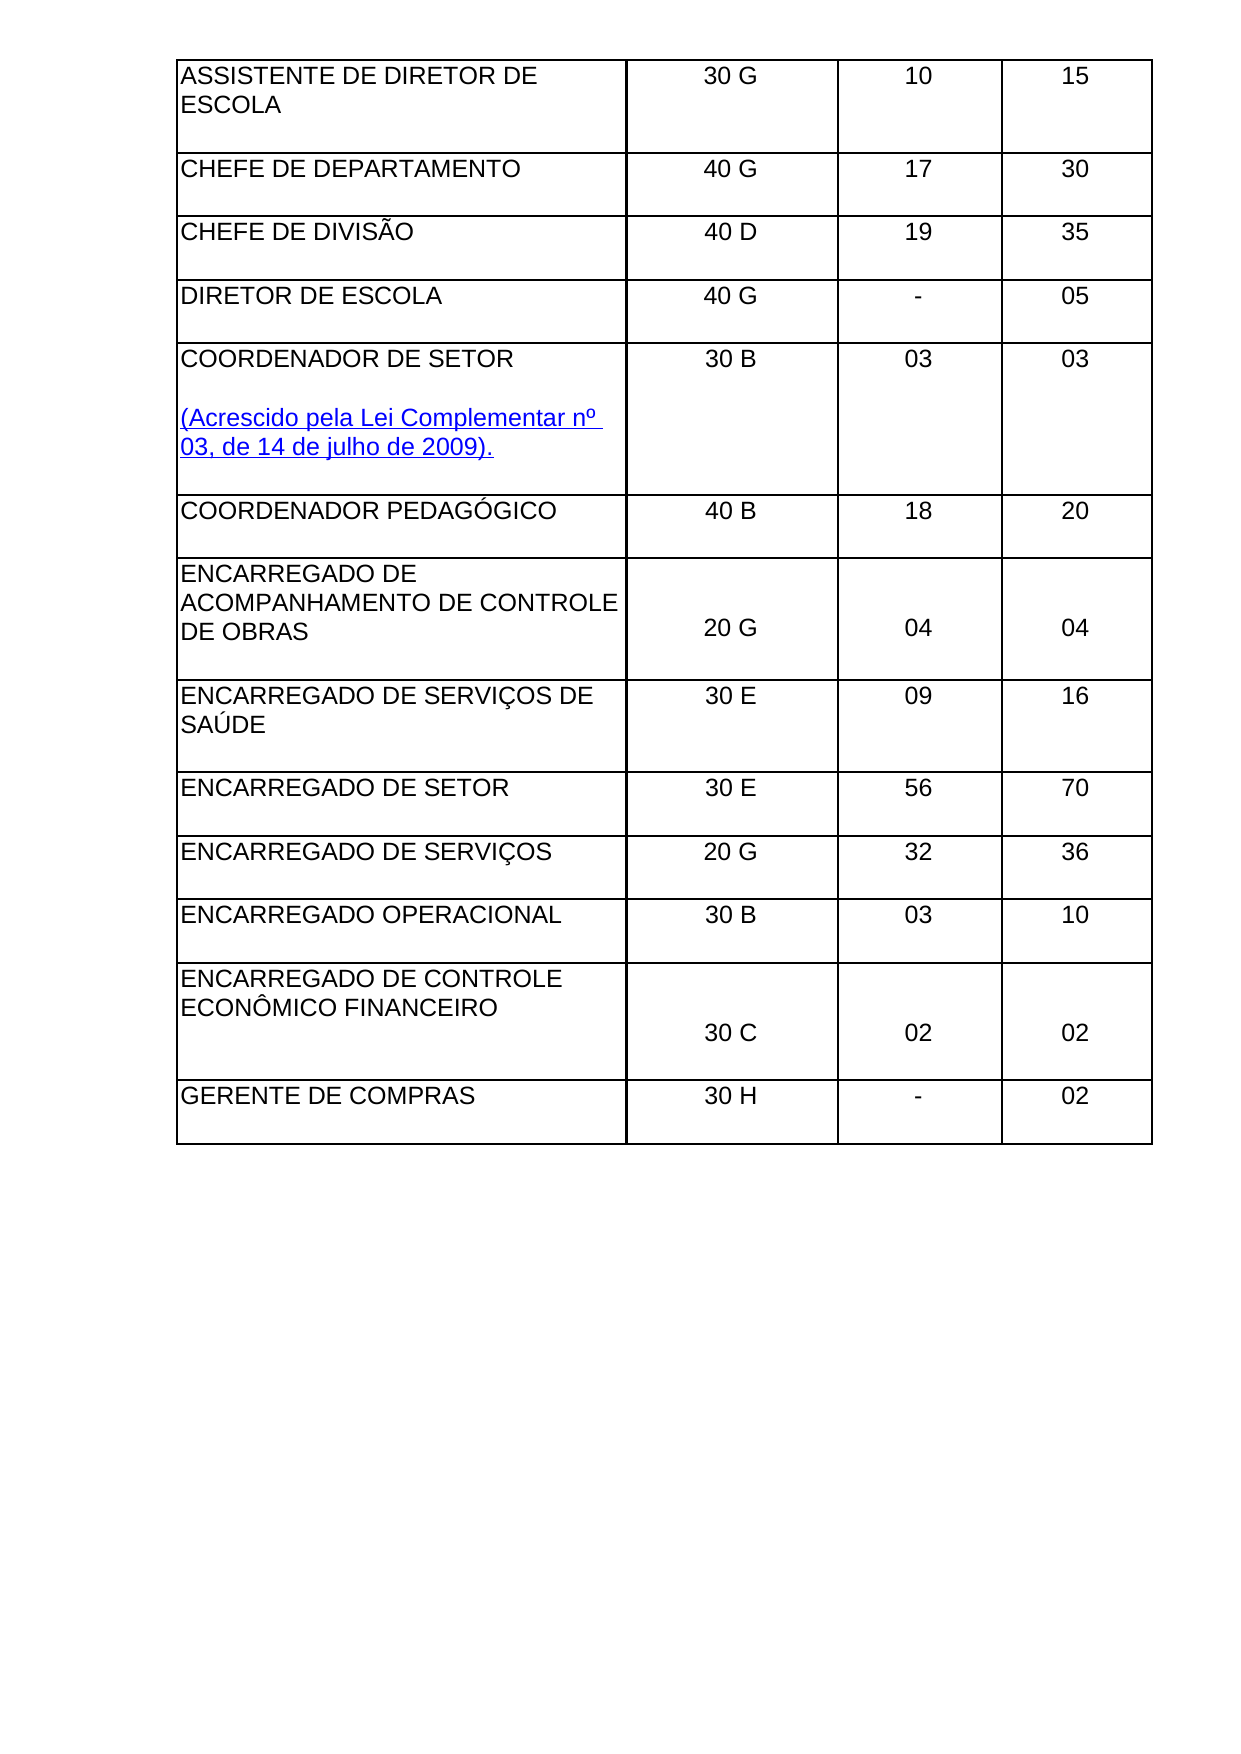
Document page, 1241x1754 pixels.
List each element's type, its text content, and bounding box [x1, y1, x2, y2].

table_cell 20 [1003, 496, 1151, 557]
table_cell 18 [839, 496, 1001, 557]
table_cell 03 [1003, 344, 1151, 493]
table_cell 32 [839, 837, 1001, 898]
table_cell 20 G [628, 837, 837, 898]
table_cell 40 G [628, 154, 837, 215]
table_cell 15 [1003, 61, 1151, 152]
table_cell 10 [1003, 900, 1151, 962]
table_cell COORDENADOR PEDAGÓGICO [178, 496, 625, 557]
table_cell 30 [1003, 154, 1151, 215]
table_cell 56 [839, 773, 1001, 835]
table_cell 04 [1003, 559, 1151, 679]
table_cell ENCARREGADO DE ACOMPANHAMENTO DE CONTROLE DE OBRAS [178, 559, 625, 679]
table_cell DIRETOR DE ESCOLA [178, 281, 625, 342]
table_cell 02 [1003, 964, 1151, 1079]
table_cell 19 [839, 217, 1001, 279]
table_cell - [839, 1081, 1001, 1142]
table_cell 20 G [628, 559, 837, 679]
table_cell 02 [1003, 1081, 1151, 1142]
table_cell ENCARREGADO DE CONTROLE ECONÔMICO FINANCEIRO [178, 964, 625, 1079]
table_cell CHEFE DE DIVISÃO [178, 217, 625, 279]
table_cell 04 [839, 559, 1001, 679]
table_cell 36 [1003, 837, 1151, 898]
table_cell 03 [839, 344, 1001, 493]
table_cell GERENTE DE COMPRAS [178, 1081, 625, 1142]
table_cell ASSISTENTE DE DIRETOR DE ESCOLA [178, 61, 625, 152]
table_cell 05 [1003, 281, 1151, 342]
table_cell 30 C [628, 964, 837, 1079]
table_cell 40 B [628, 496, 837, 557]
table_cell 10 [839, 61, 1001, 152]
table_cell 02 [839, 964, 1001, 1079]
table_cell 35 [1003, 217, 1151, 279]
table_cell 40 D [628, 217, 837, 279]
table_cell CHEFE DE DEPARTAMENTO [178, 154, 625, 215]
table_cell ENCARREGADO DE SERVIÇOS DE SAÚDE [178, 681, 625, 771]
table_cell 03 [839, 900, 1001, 962]
table_cell 30 H [628, 1081, 837, 1142]
table_cell 17 [839, 154, 1001, 215]
table_cell 70 [1003, 773, 1151, 835]
table_cell ENCARREGADO OPERACIONAL [178, 900, 625, 962]
table_cell ENCARREGADO DE SETOR [178, 773, 625, 835]
table_cell 09 [839, 681, 1001, 771]
table_cell 30 B [628, 900, 837, 962]
table_cell 30 E [628, 681, 837, 771]
table_cell 40 G [628, 281, 837, 342]
table_cell 16 [1003, 681, 1151, 771]
table_cell 30 G [628, 61, 837, 152]
table_cell ENCARREGADO DE SERVIÇOS [178, 837, 625, 898]
table_cell - [839, 281, 1001, 342]
table_cell COORDENADOR DE SETOR (Acrescido pela Lei Complementar nº 03, de 14 de julho de 2009). [178, 344, 625, 493]
table_cell 30 B [628, 344, 837, 493]
table_cell 30 E [628, 773, 837, 835]
